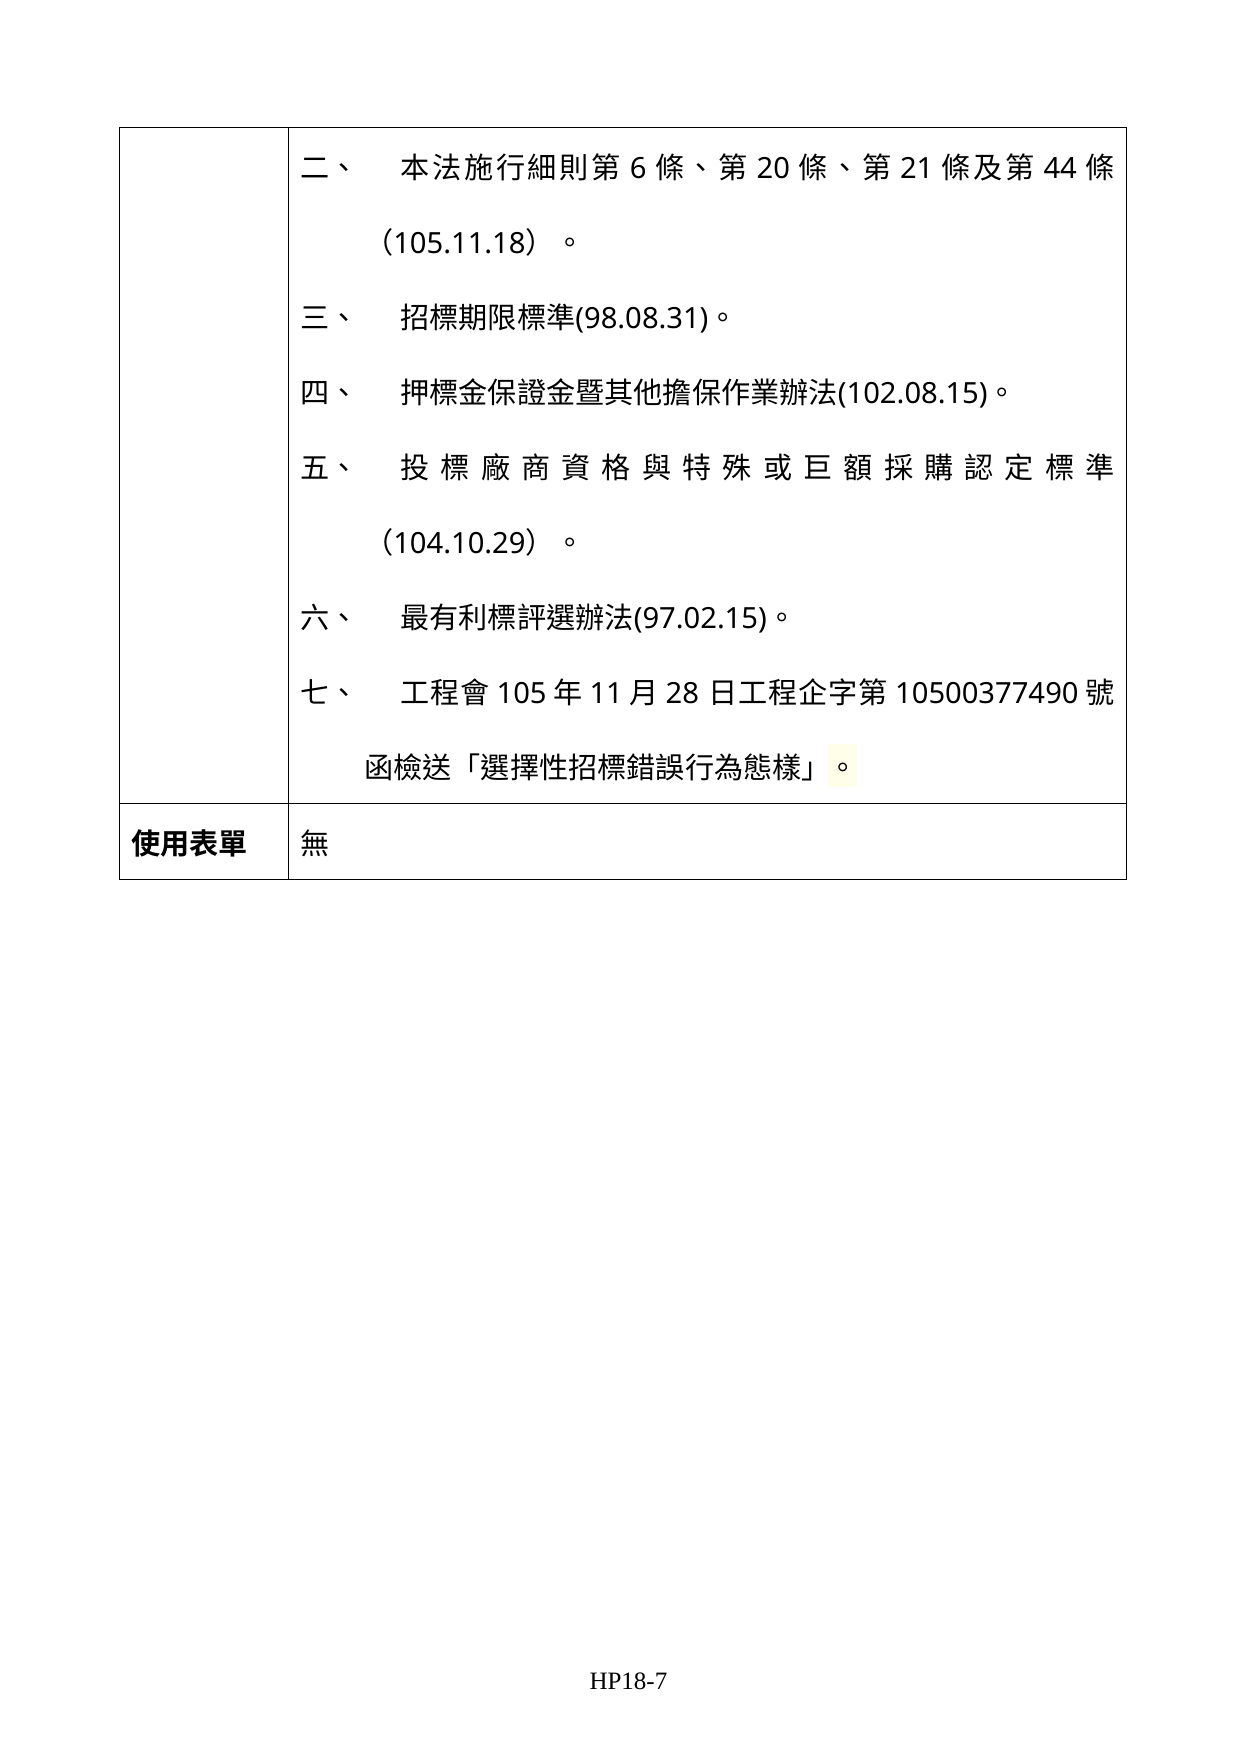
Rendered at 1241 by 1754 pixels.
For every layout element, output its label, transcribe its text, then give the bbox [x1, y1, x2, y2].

table_cell 本法第18條、第20條、第21條、第27條、第29條、第36條、第37條、第42條、第45條及第46條。（105.01.06） 本法施行細則第6條、第20條、第21條及第44條（105.11.18）。 招標期限標準(98.08.31)。 押標金保證金暨其他擔保作業辦法(102.08.15)。 投標廠商資格與特殊或巨額採購認定標準（104.10.29）。 最有利標評選辦法(97.02.15)。 工程會105年11月28 日工程企字第10500377490號函檢送「選擇性招標錯誤行為態樣」。 [289, 128, 1126, 803]
table_cell 無 [289, 804, 1126, 879]
table_cell 使用表單 [120, 804, 288, 879]
table_cell [120, 128, 288, 803]
